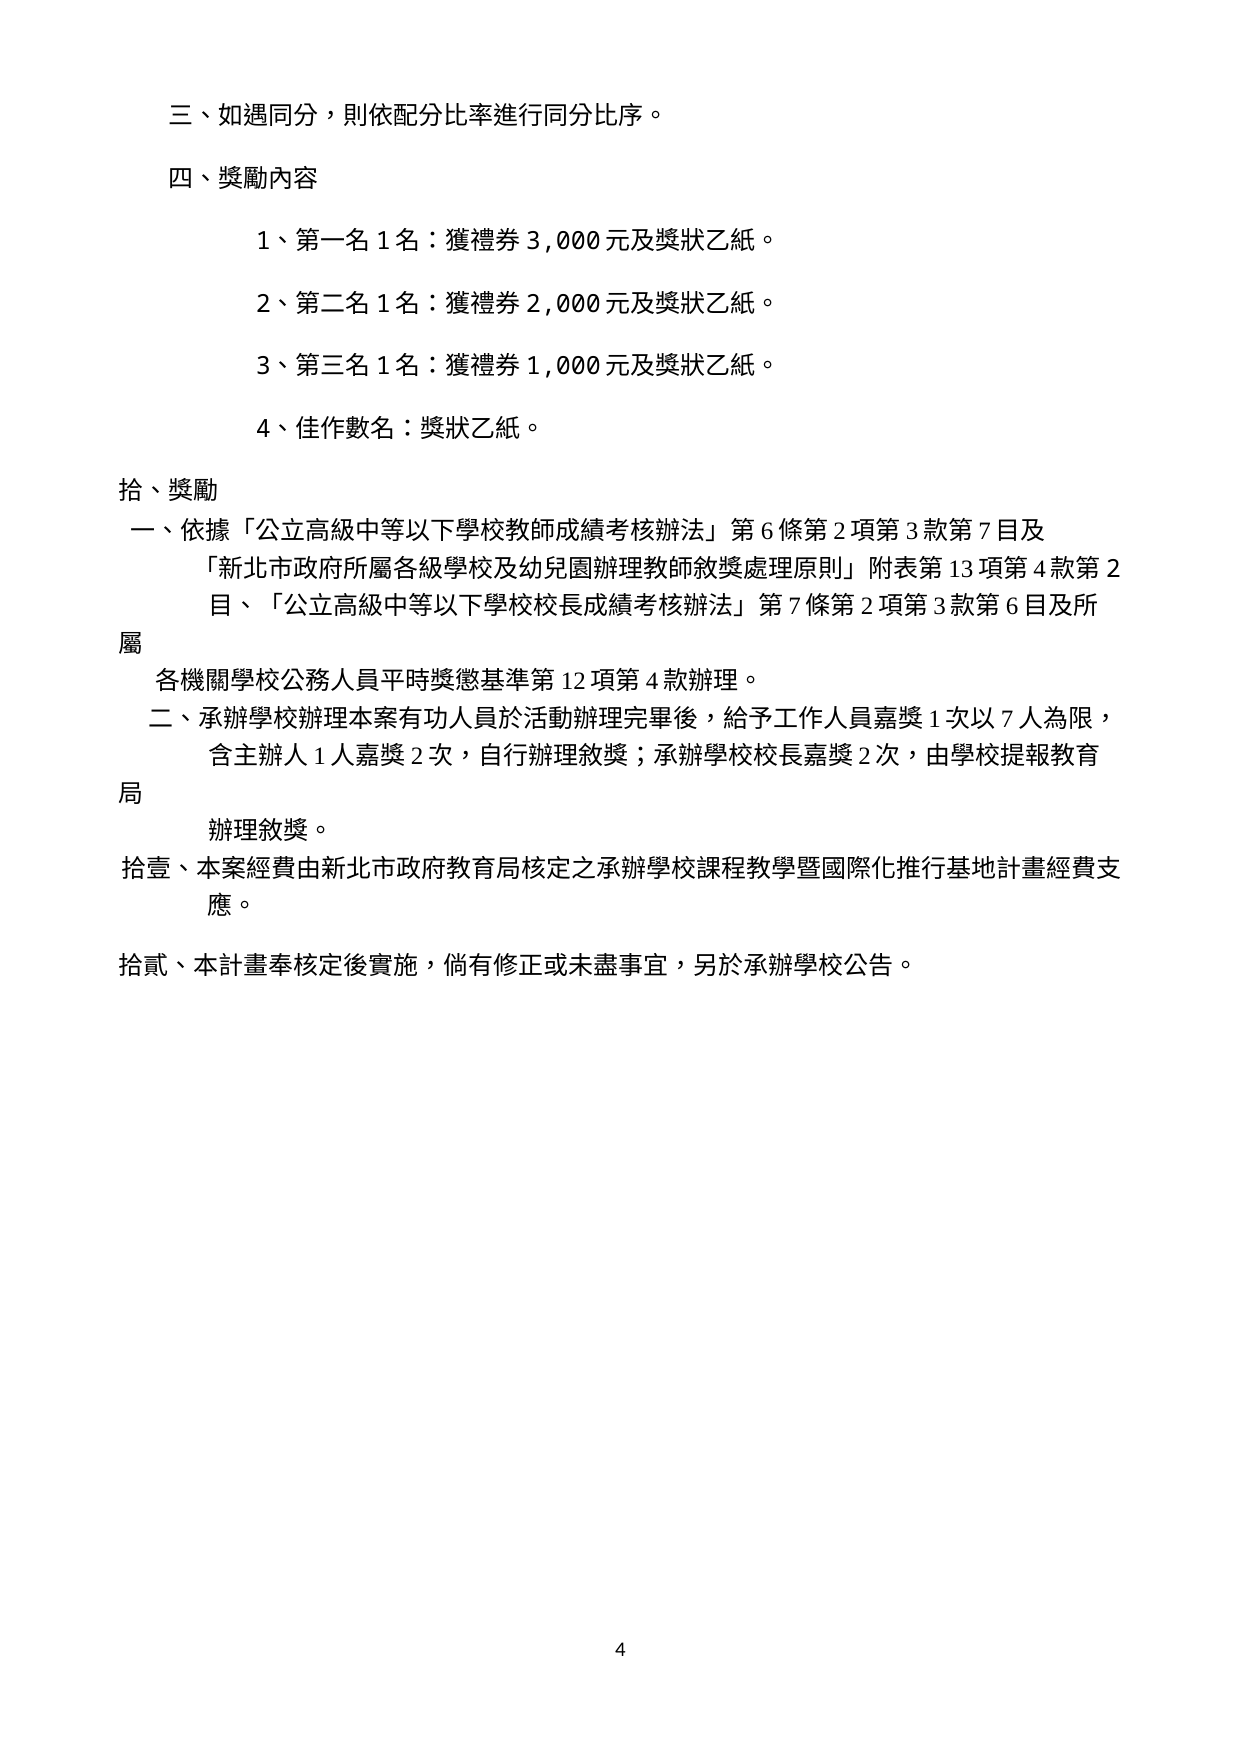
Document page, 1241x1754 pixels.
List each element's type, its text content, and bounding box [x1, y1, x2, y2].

text 拾貳、本計畫奉核定後實施，倘有修正或未盡事宜，另於承辦學校公告。 [118, 922, 1122, 984]
text 四、獎勵內容 [168, 134, 1122, 197]
text 「新北市政府所屬各級學校及幼兒園辦理教師敘獎處理原則」附表第13項第4款第2 [118, 547, 1122, 584]
text 辦理敘獎。 [118, 809, 1122, 847]
text 4、佳作數名：獎狀乙紙。 [256, 384, 1122, 447]
text 拾壹、本案經費由新北市政府教育局核定之承辦學校課程教學暨國際化推行基地計畫經費支應。 [107, 847, 1122, 922]
text 含主辦人1人嘉獎2次，自行辦理敘獎；承辦學校校長嘉獎2次，由學校提報教育局 [118, 734, 1122, 809]
text 目、「公立高級中等以下學校校長成績考核辦法」第7條第2項第3款第6目及所屬 [118, 584, 1122, 659]
text 3、第三名1名：獲禮券1,000元及獎狀乙紙。 [256, 322, 1122, 384]
text 二、承辦學校辦理本案有功人員於活動辦理完畢後，給予工作人員嘉獎1次以7人為限， [118, 697, 1122, 734]
text 拾、獎勵 [118, 447, 1122, 509]
text 各機關學校公務人員平時獎懲基準第12項第4款辦理。 [118, 659, 1122, 697]
text 三、如遇同分，則依配分比率進行同分比序。 [168, 72, 1122, 134]
text 2、第二名1名：獲禮券2,000元及獎狀乙紙。 [256, 259, 1122, 322]
text 一、依據「公立高級中等以下學校教師成績考核辦法」第6條第2項第3款第7目及 [118, 509, 1122, 547]
text 1、第一名1名：獲禮券3,000元及獎狀乙紙。 [256, 197, 1122, 259]
